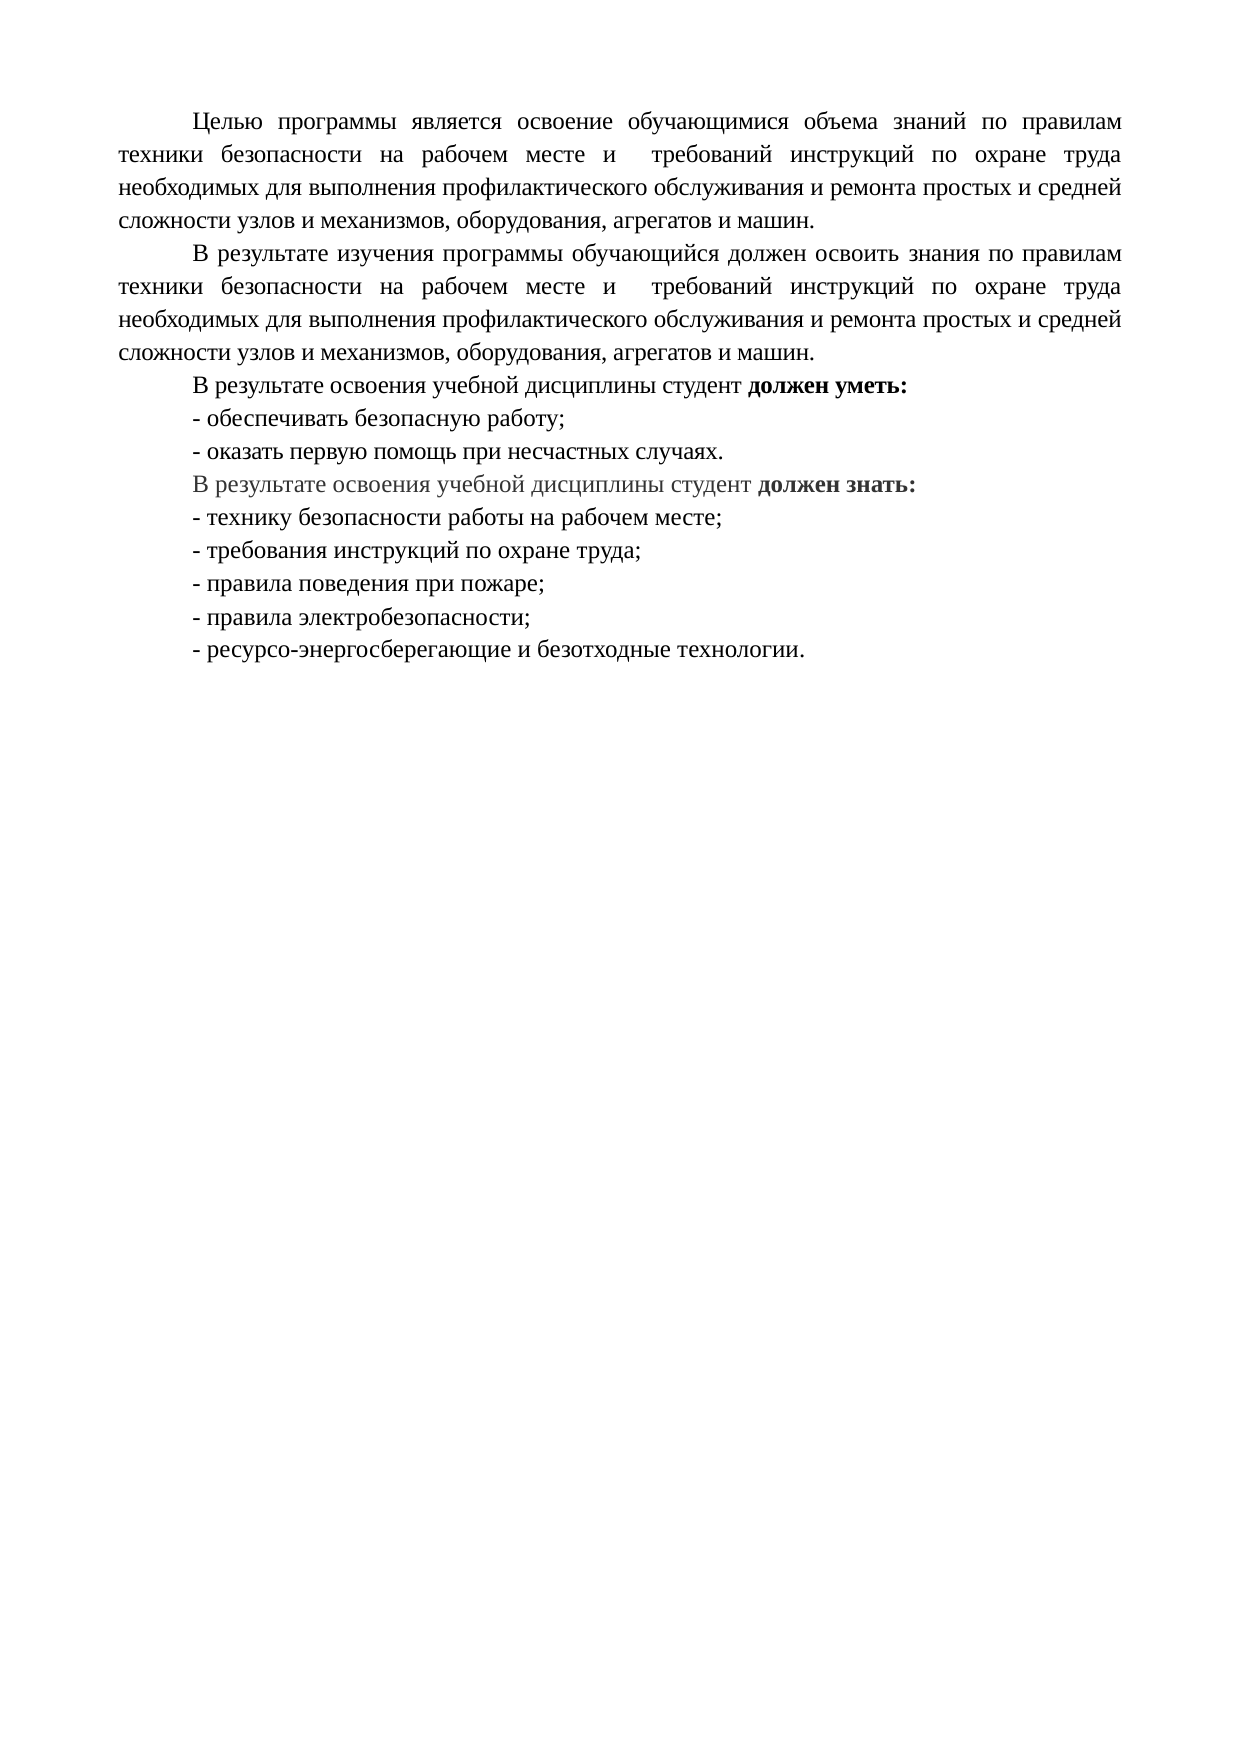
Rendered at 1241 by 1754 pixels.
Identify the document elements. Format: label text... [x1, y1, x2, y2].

text - технику безопасности работы на рабочем месте; [118, 502, 1122, 531]
text - оказать первую помощь при несчастных случаях. [118, 436, 1122, 465]
text В результате освоения учебной дисциплины студент должен знать: [118, 469, 1122, 498]
text - требования инструкций по охране труда; [118, 536, 1122, 564]
text В результате изучения программы обучающийся должен освоить знания по правилам техники безопасности на рабочем месте и требований инструкций по охране труда необходимых для выполнения профилактического обслуживания и ремонта простых и средней сложности узлов и механизмов, оборудования, агрегатов и машин. [118, 238, 1122, 366]
text - правила электробезопасности; [118, 602, 1122, 630]
text - обеспечивать безопасную работу; [118, 403, 1122, 432]
text - ресурсо-энергосберегающие и безотходные технологии. [118, 634, 1122, 663]
text - правила поведения при пожаре; [118, 568, 1122, 597]
text Целью программы является освоение обучающимися объема знаний по правилам техники безопасности на рабочем месте и требований инструкций по охране труда необходимых для выполнения профилактического обслуживания и ремонта простых и средней сложности узлов и механизмов, оборудования, агрегатов и машин. [118, 106, 1122, 234]
text В результате освоения учебной дисциплины студент должен уметь: [118, 370, 1122, 399]
